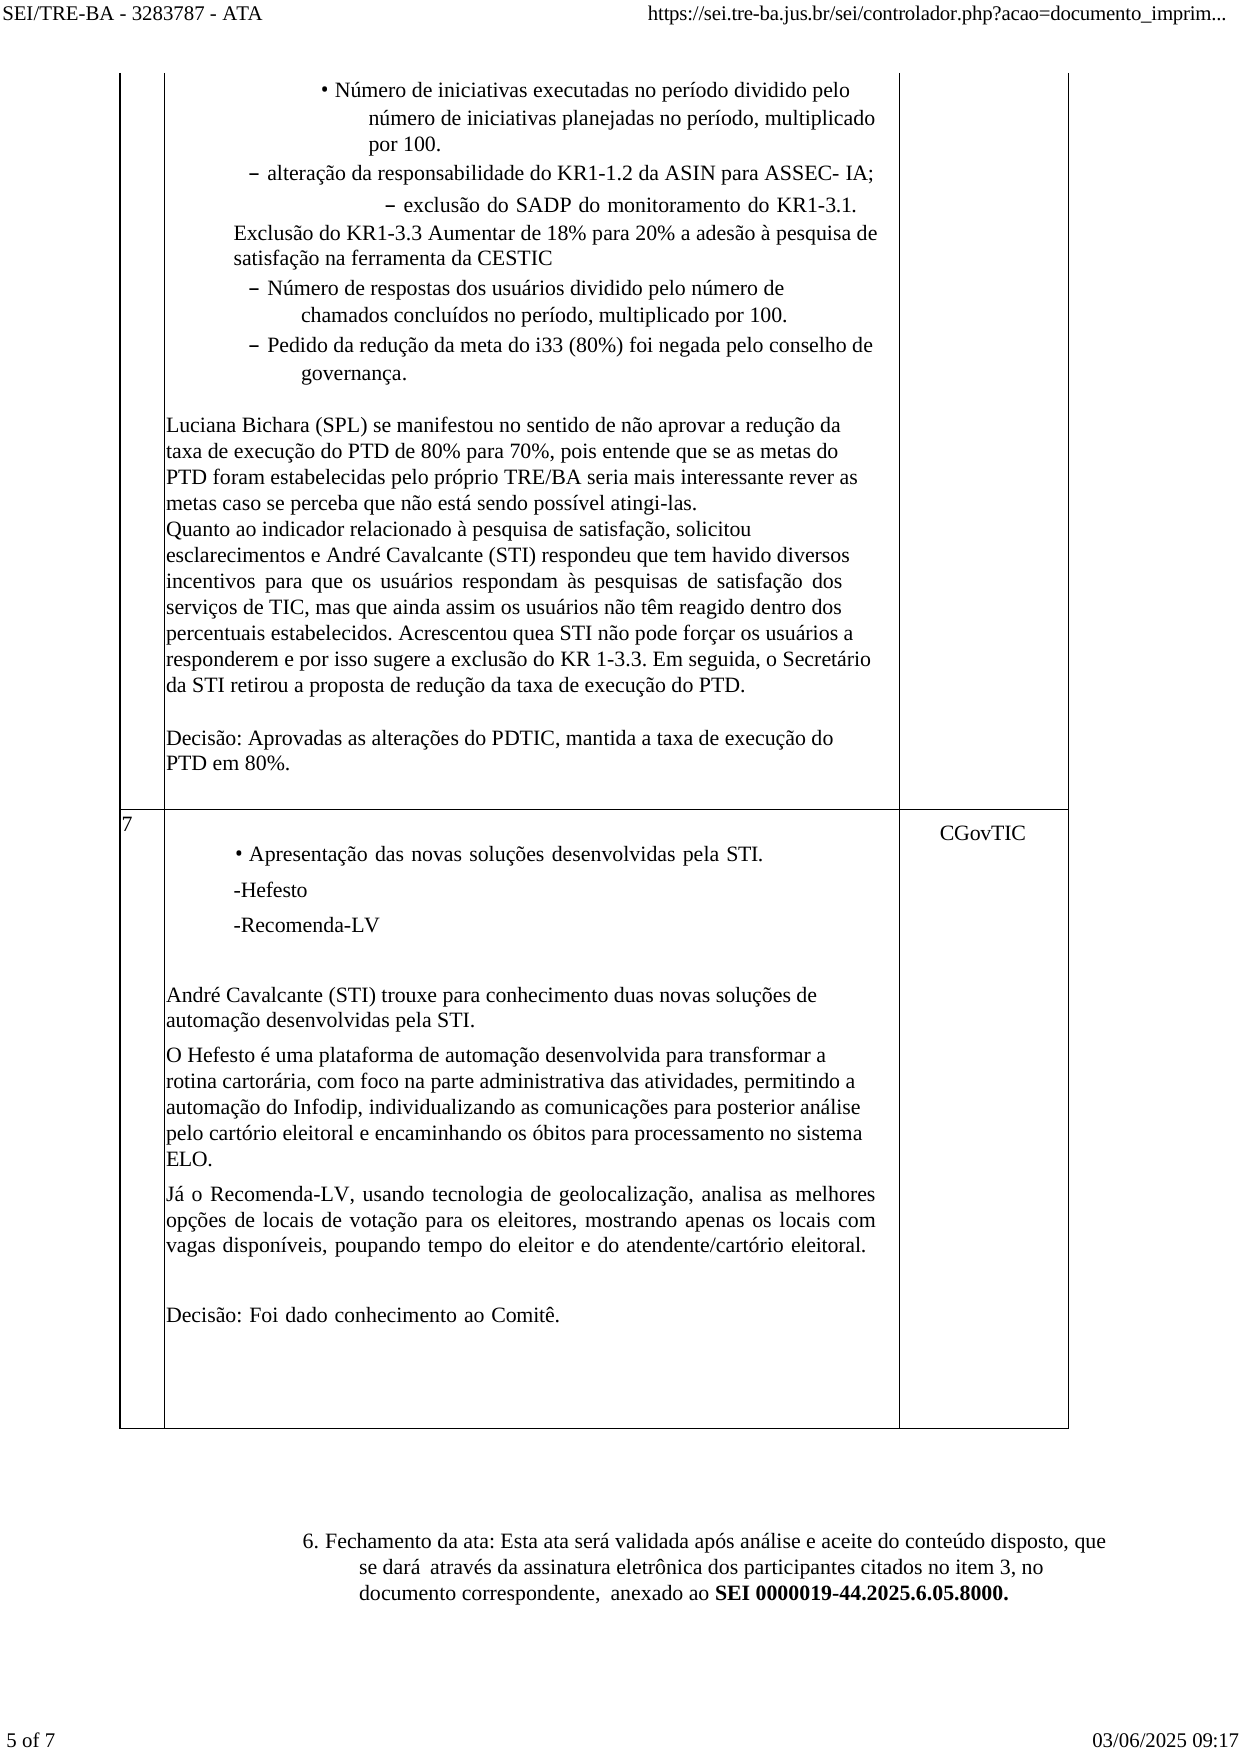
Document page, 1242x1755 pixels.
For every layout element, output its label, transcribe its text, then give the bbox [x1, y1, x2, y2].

table_header [121, 73, 164, 809]
table_cell CGovTIC [900, 810, 1068, 1427]
table_header [900, 73, 1068, 809]
table_cell 7 [121, 810, 164, 1427]
list Fechamento da ata: Esta ata será validada após análise e aceite do conteúdo disposto, que se dará através da assinatura eletrônica dos participantes citados no item 3, no documento correspondente, anexado ao SEI 0000019-44.2025.6.05.8000. [302, 1528, 1113, 1605]
table_header Número de iniciativas executadas no período dividido pelo número de iniciativas planejadas no período, multiplicado por 100. alteração da responsabilidade do KR1-1.2 da ASIN para ASSEC- IA; exclusão do SADP do monitoramento do KR1-3.1. Exclusão do KR1-3.3 Aumentar de 18% para 20% a adesão à pesquisa de satisfação na ferramenta da CESTIC Número de respostas dos usuários dividido pelo número de chamados concluídos no período, multiplicado por 100. Pedido da redução da meta do i33 (80%) foi negada pelo conselho de governança. Luciana Bichara (SPL) se manifestou no sentido de não aprovar a redução da taxa de execução do PTD de 80% para 70%, pois entende que se as metas do PTD foram estabelecidas pelo próprio TRE/BA seria mais interessante rever as metas caso se perceba que não está sendo possível atingi-las. Quanto ao indicador relacionado à pesquisa de satisfação, solicitou esclarecimentos e André Cavalcante (STI) respondeu que tem havido diversos incentivos para que os usuários respondam às pesquisas de satisfação dos serviços de TIC, mas que ainda assim os usuários não têm reagido dentro dos percentuais estabelecidos. Acrescentou quea STI não pode forçar os usuários a responderem e por isso sugere a exclusão do KR 1-3.3. Em seguida, o Secretário da STI retirou a proposta de redução da taxa de execução do PTD. Decisão: Aprovadas as alterações do PDTIC, mantida a taxa de execução do PTD em 80%. [165, 73, 899, 809]
table_cell Apresentação das novas soluções desenvolvidas pela STI. -Hefesto -Recomenda-LV André Cavalcante (STI) trouxe para conhecimento duas novas soluções de automação desenvolvidas pela STI. O Hefesto é uma plataforma de automação desenvolvida para transformar a rotina cartorária, com foco na parte administrativa das atividades, permitindo a automação do Infodip, individualizando as comunicações para posterior análise pelo cartório eleitoral e encaminhando os óbitos para processamento no sistema ELO. Já o Recomenda-LV, usando tecnologia de geolocalização, analisa as melhores opções de locais de votação para os eleitores, mostrando apenas os locais com vagas disponíveis, poupando tempo do eleitor e do atendente/cartório eleitoral. Decisão: Foi dado conhecimento ao Comitê. [165, 810, 899, 1427]
